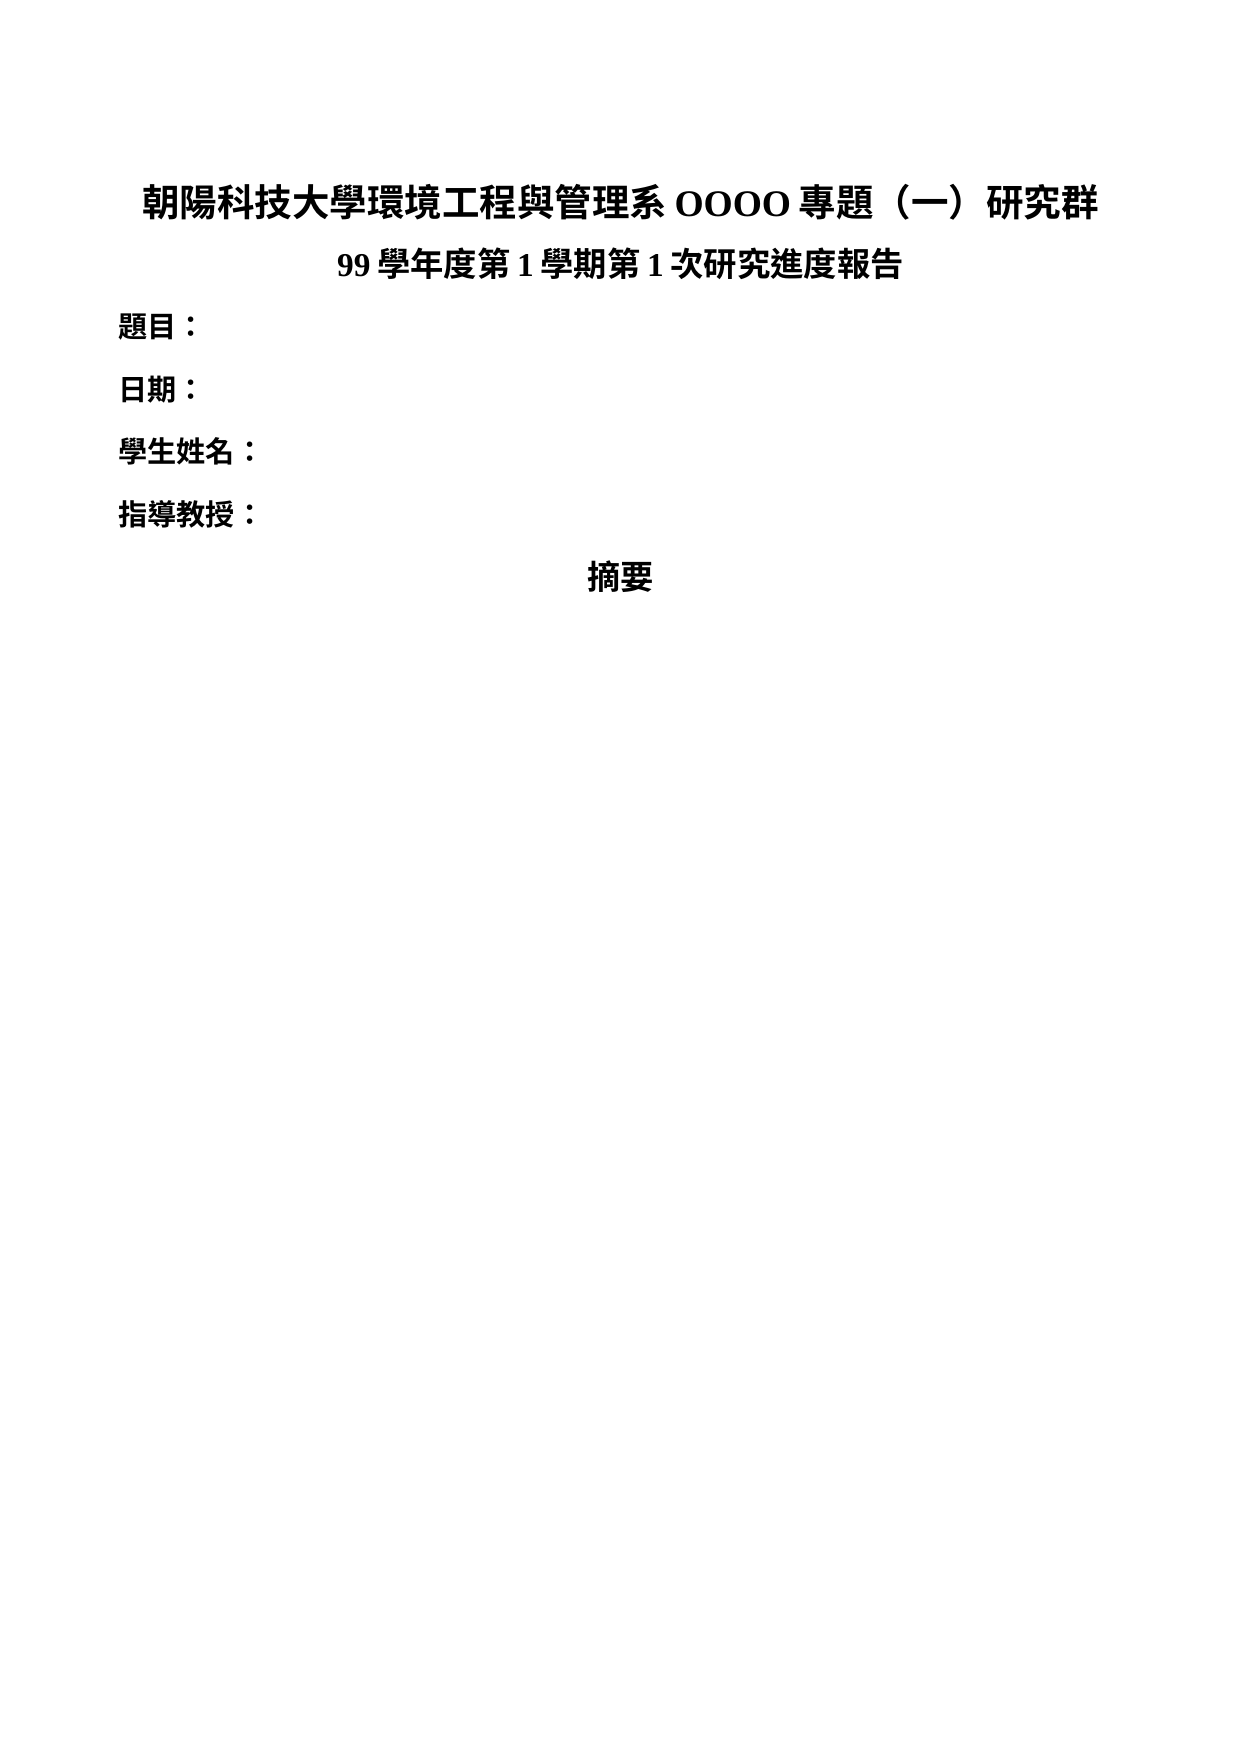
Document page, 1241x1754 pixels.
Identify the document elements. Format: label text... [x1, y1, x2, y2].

text 日期： [118, 346, 1122, 408]
text 99學年度第1學期第1次研究進度報告 [118, 221, 1122, 283]
text 摘要 [118, 533, 1122, 596]
text 學生姓名： [118, 408, 1122, 471]
text 題目： [118, 283, 1122, 346]
text 朝陽科技大學環境工程與管理系OOOO專題（一）研究群 [118, 158, 1122, 221]
text 指導教授： [118, 471, 1122, 533]
